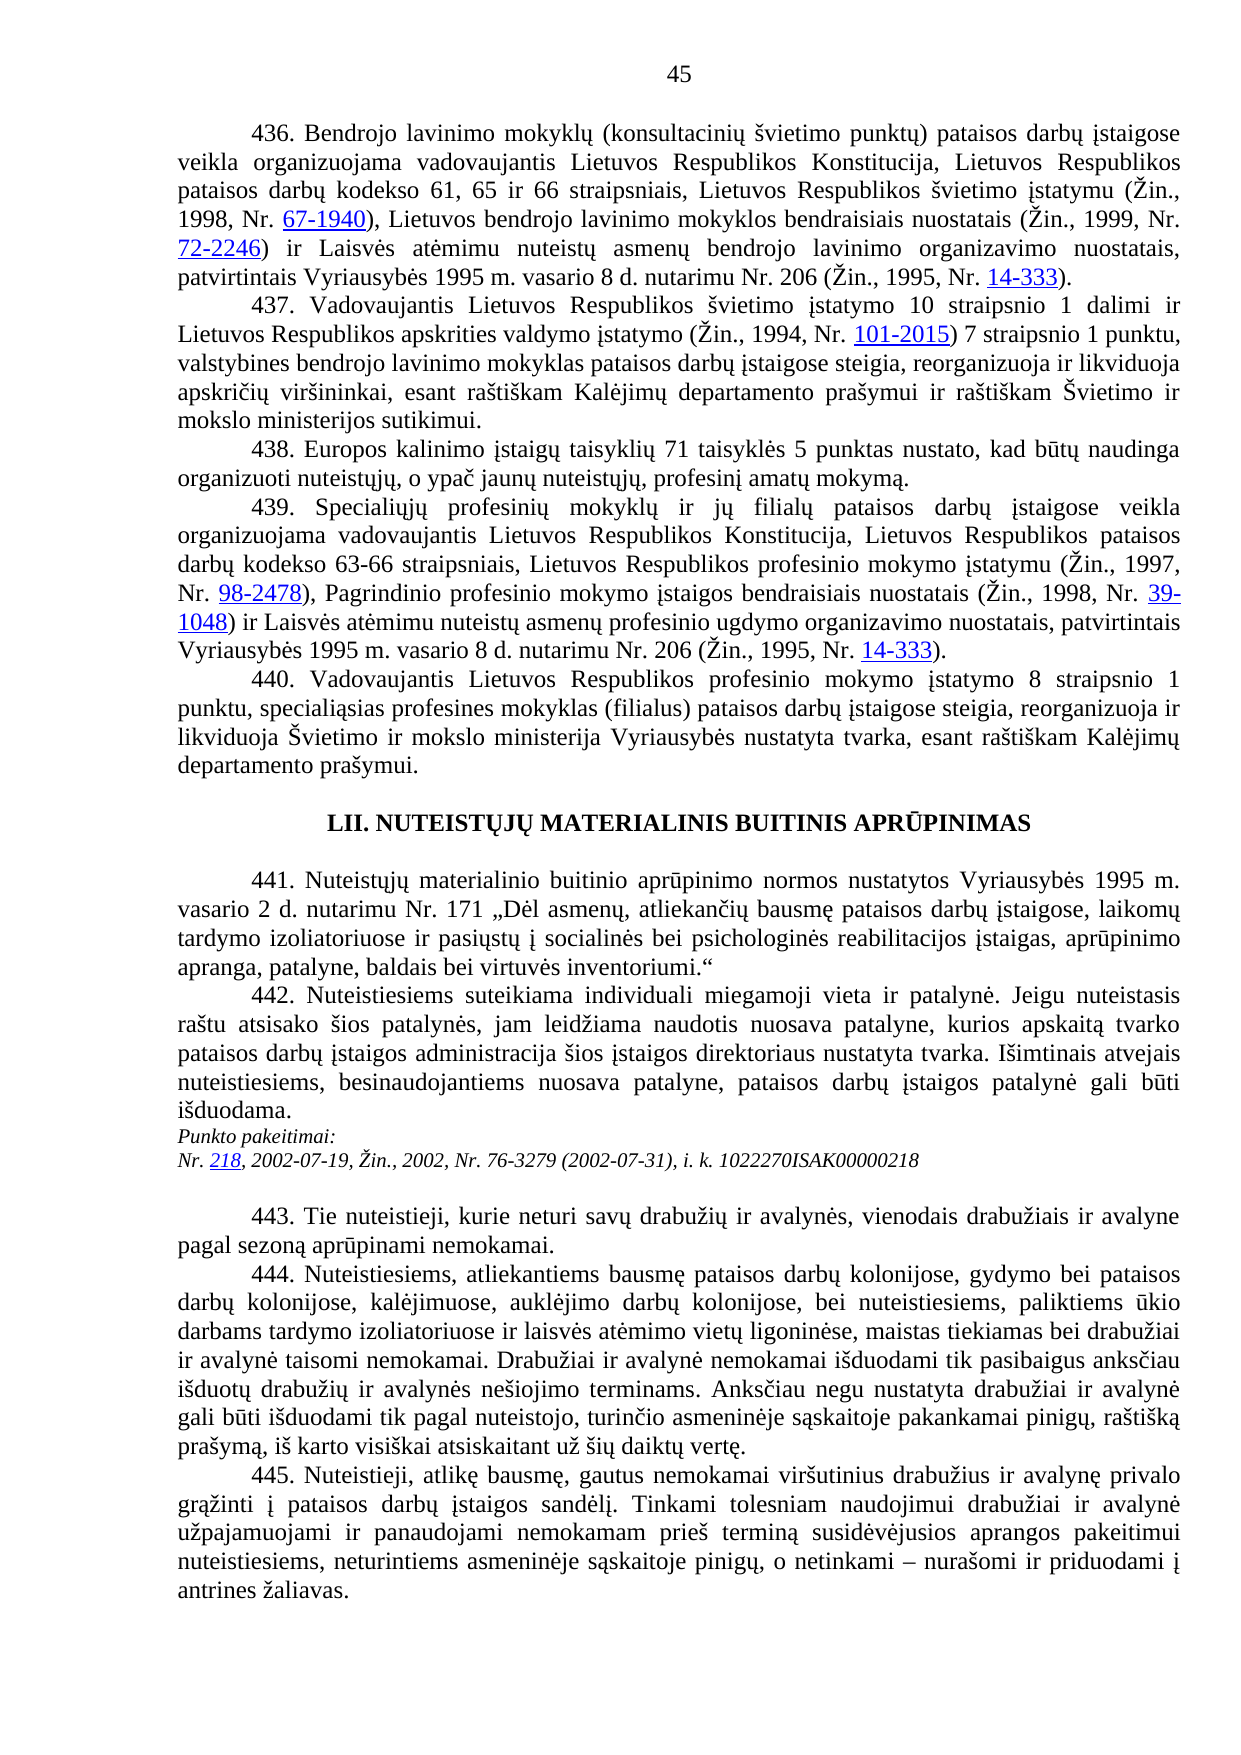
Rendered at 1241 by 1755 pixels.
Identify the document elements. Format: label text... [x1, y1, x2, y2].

text 436. Bendrojo lavinimo mokyklų (konsultacinių švietimo punktų) pataisos darbų įstaigose veikla organizuojama vadovaujantis Lietuvos Respublikos Konstitucija, Lietuvos Respublikos pataisos darbų kodekso 61, 65 ir 66 straipsniais, Lietuvos Respublikos švietimo įstatymu (Žin., 1998, Nr. 67-1940), Lietuvos bendrojo lavinimo mokyklos bendraisiais nuostatais (Žin., 1999, Nr. 72-2246) ir Laisvės atėmimu nuteistų asmenų bendrojo lavinimo organizavimo nuostatais, patvirtintais Vyriausybės 1995 m. vasario 8 d. nutarimu Nr. 206 (Žin., 1995, Nr. 14-333). [177, 118, 1181, 291]
text 440. Vadovaujantis Lietuvos Respublikos profesinio mokymo įstatymo 8 straipsnio 1 punktu, specialiąsias profesines mokyklas (filialus) pataisos darbų įstaigose steigia, reorganizuoja ir likviduoja Švietimo ir mokslo ministerija Vyriausybės nustatyta tvarka, esant raštiškam Kalėjimų departamento prašymui. [177, 664, 1181, 779]
text Nr. 218, 2002-07-19, Žin., 2002, Nr. 76-3279 (2002-07-31), i. k. 1022270ISAK00000218 [177, 1148, 1181, 1172]
text 445. Nuteistieji, atlikę bausmę, gautus nemokamai viršutinius drabužius ir avalynę privalo grąžinti į pataisos darbų įstaigos sandėlį. Tinkami tolesniam naudojimui drabužiai ir avalynė užpajamuojami ir panaudojami nemokamam prieš terminą susidėvėjusios aprangos pakeitimui nuteistiesiems, neturintiems asmeninėje sąskaitoje pinigų, o netinkami – nurašomi ir priduodami į antrines žaliavas. [177, 1460, 1181, 1604]
text 444. Nuteistiesiems, atliekantiems bausmę pataisos darbų kolonijose, gydymo bei pataisos darbų kolonijose, kalėjimuose, auklėjimo darbų kolonijose, bei nuteistiesiems, paliktiems ūkio darbams tardymo izoliatoriuose ir laisvės atėmimo vietų ligoninėse, maistas tiekiamas bei drabužiai ir avalynė taisomi nemokamai. Drabužiai ir avalynė nemokamai išduodami tik pasibaigus anksčiau išduotų drabužių ir avalynės nešiojimo terminams. Anksčiau negu nustatyta drabužiai ir avalynė gali būti išduodami tik pagal nuteistojo, turinčio asmeninėje sąskaitoje pakankamai pinigų, raštišką prašymą, iš karto visiškai atsiskaitant už šių daiktų vertę. [177, 1259, 1181, 1460]
text LII. NUTEISTŲJŲ MATERIALINIS BUITINIS APRŪPINIMAS [177, 808, 1181, 837]
text 443. Tie nuteistieji, kurie neturi savų drabužių ir avalynės, vienodais drabužiais ir avalyne pagal sezoną aprūpinami nemokamai. [177, 1201, 1181, 1259]
text 439. Specialiųjų profesinių mokyklų ir jų filialų pataisos darbų įstaigose veikla organizuojama vadovaujantis Lietuvos Respublikos Konstitucija, Lietuvos Respublikos pataisos darbų kodekso 63-66 straipsniais, Lietuvos Respublikos profesinio mokymo įstatymu (Žin., 1997, Nr. 98-2478), Pagrindinio profesinio mokymo įstaigos bendraisiais nuostatais (Žin., 1998, Nr. 39-1048) ir Laisvės atėmimu nuteistų asmenų profesinio ugdymo organizavimo nuostatais, patvirtintais Vyriausybės 1995 m. vasario 8 d. nutarimu Nr. 206 (Žin., 1995, Nr. 14-333). [177, 492, 1181, 664]
text 437. Vadovaujantis Lietuvos Respublikos švietimo įstatymo 10 straipsnio 1 dalimi ir Lietuvos Respublikos apskrities valdymo įstatymo (Žin., 1994, Nr. 101-2015) 7 straipsnio 1 punktu, valstybines bendrojo lavinimo mokyklas pataisos darbų įstaigose steigia, reorganizuoja ir likviduoja apskričių viršininkai, esant raštiškam Kalėjimų departamento prašymui ir raštiškam Švietimo ir mokslo ministerijos sutikimui. [177, 291, 1181, 434]
text 441. Nuteistųjų materialinio buitinio aprūpinimo normos nustatytos Vyriausybės 1995 m. vasario 2 d. nutarimu Nr. 171 „Dėl asmenų, atliekančių bausmę pataisos darbų įstaigose, laikomų tardymo izoliatoriuose ir pasiųstų į socialinės bei psichologinės reabilitacijos įstaigas, aprūpinimo apranga, patalyne, baldais bei virtuvės inventoriumi.“ [177, 866, 1181, 981]
text Punkto pakeitimai: [177, 1124, 1181, 1148]
text 438. Europos kalinimo įstaigų taisyklių 71 taisyklės 5 punktas nustato, kad būtų naudinga organizuoti nuteistųjų, o ypač jaunų nuteistųjų, profesinį amatų mokymą. [177, 434, 1181, 492]
text 442. Nuteistiesiems suteikiama individuali miegamoji vieta ir patalynė. Jeigu nuteistasis raštu atsisako šios patalynės, jam leidžiama naudotis nuosava patalyne, kurios apskaitą tvarko pataisos darbų įstaigos administracija šios įstaigos direktoriaus nustatyta tvarka. Išimtinais atvejais nuteistiesiems, besinaudojantiems nuosava patalyne, pataisos darbų įstaigos patalynė gali būti išduodama. [177, 981, 1181, 1124]
